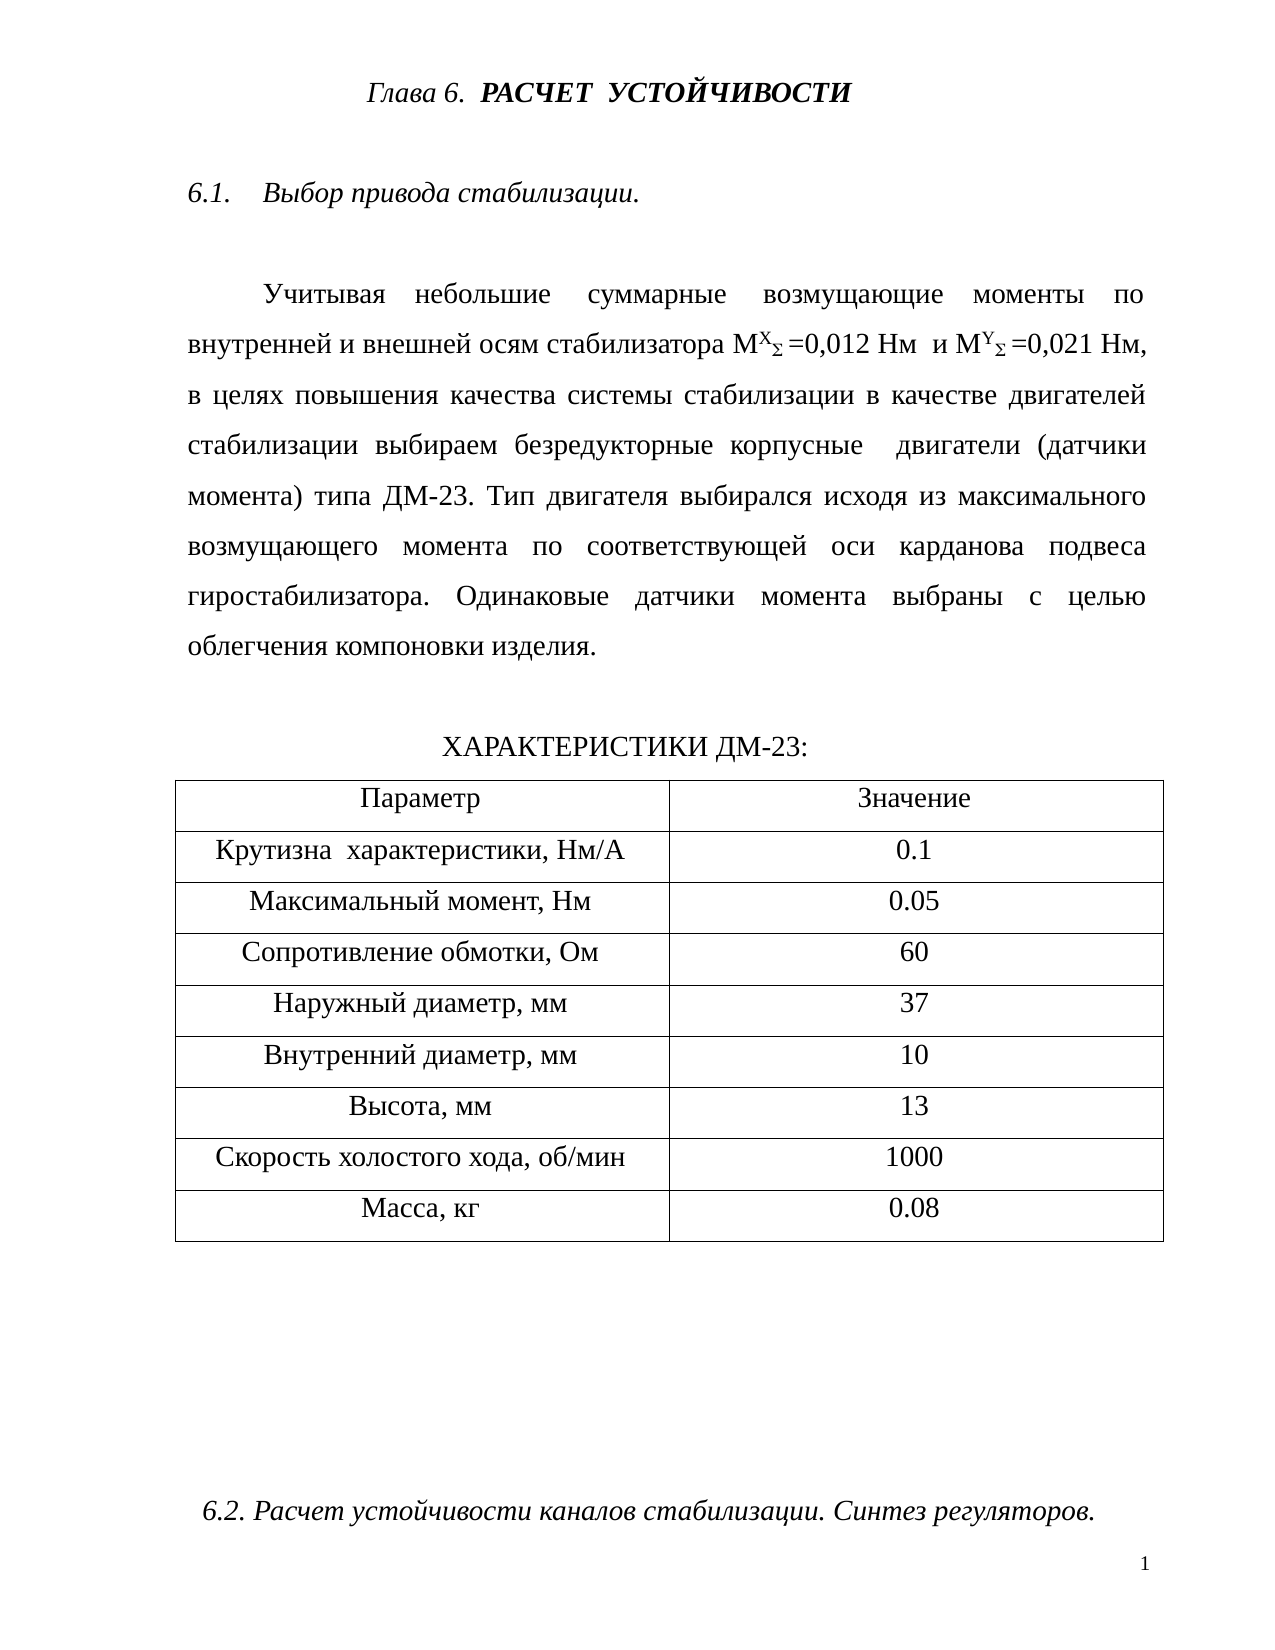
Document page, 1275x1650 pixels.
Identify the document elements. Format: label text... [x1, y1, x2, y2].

table_cell 0.08 [670, 1191, 1163, 1241]
table_cell Крутизна характеристики, Нм/А [176, 832, 669, 882]
table_cell Наружный диаметр, мм [176, 986, 669, 1036]
text внутренней и внешней осям стабилизатора МХ =0,012 Нм и МY =0,021 Нм, в целях повышения качества системы стабилизации в качестве двигателей стабилизации выбираем безредукторные корпусные двигатели (датчики момента) типа ДМ-23. Тип двигателя выбирался исходя из максимального возмущающего момента по соответствующей оси карданова подвеса гиростабилизатора. Одинаковые датчики момента выбраны с целью облегчения компоновки изделия. [187, 327, 1147, 662]
text ХАРАКТЕРИСТИКИ ДМ-23: [187, 729, 1147, 763]
list Выбор привода стабилизации. [187, 176, 1147, 209]
table_cell 0.1 [670, 832, 1163, 882]
table_cell 60 [670, 934, 1163, 984]
table_cell 37 [670, 986, 1163, 1036]
table_header Значение [670, 781, 1163, 831]
table_cell Внутренний диаметр, мм [176, 1037, 669, 1087]
text Глава 6. РАСЧЕТ УСТОЙЧИВОСТИ [262, 75, 1147, 108]
table_cell 1000 [670, 1139, 1163, 1189]
text 6.2. Расчет устойчивости каналов стабилизации. Синтез регуляторов. [187, 1493, 1147, 1527]
table_cell 10 [670, 1037, 1163, 1087]
table_cell 13 [670, 1088, 1163, 1138]
table_cell Высота, мм [176, 1088, 669, 1138]
table_cell 0.05 [670, 883, 1163, 933]
subtitle Учитывая небольшие суммарные возмущающие моменты по [262, 276, 1147, 310]
table_cell Сопротивление обмотки, Ом [176, 934, 669, 984]
table_cell Масса, кг [176, 1191, 669, 1241]
table_header Параметр [176, 781, 669, 831]
table_cell Скорость холостого хода, об/мин [176, 1139, 669, 1189]
table_cell Максимальный момент, Нм [176, 883, 669, 933]
